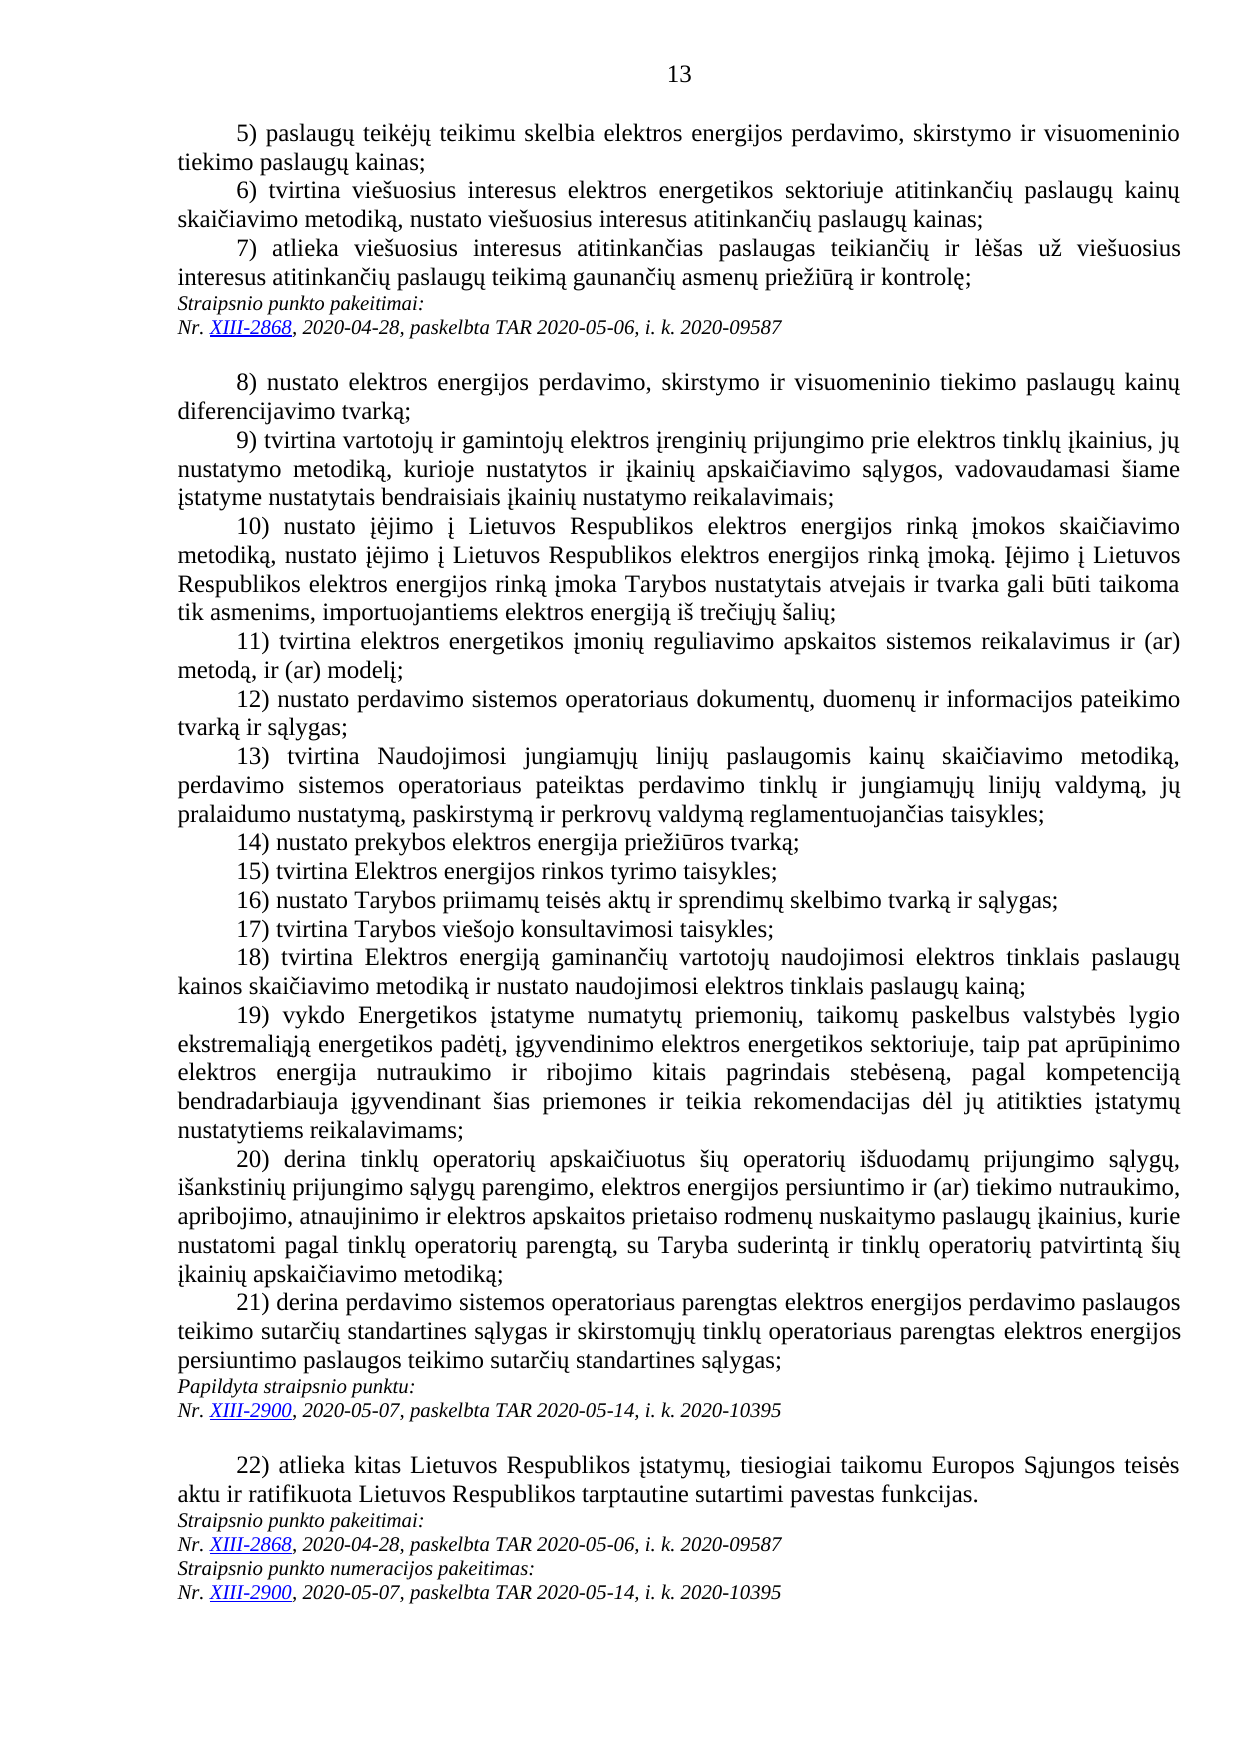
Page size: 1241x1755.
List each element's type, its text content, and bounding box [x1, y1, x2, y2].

text 15) tvirtina Elektros energijos rinkos tyrimo taisykles; [177, 856, 1181, 885]
text 17) tvirtina Tarybos viešojo konsultavimosi taisykles; [177, 914, 1181, 942]
text 7) atlieka viešuosius interesus atitinkančias paslaugas teikiančių ir lėšas už viešuosius interesus atitinkančių paslaugų teikimą gaunančių asmenų priežiūrą ir kontrolę; [177, 233, 1181, 291]
text 18) tvirtina Elektros energiją gaminančių vartotojų naudojimosi elektros tinklais paslaugų kainos skaičiavimo metodiką ir nustato naudojimosi elektros tinklais paslaugų kainą; [177, 942, 1181, 1000]
text Straipsnio punkto numeracijos pakeitimas: [177, 1556, 1181, 1580]
text Nr. XIII-2868, 2020-04-28, paskelbta TAR 2020-05-06, i. k. 2020-09587 [177, 1532, 1181, 1556]
text 21) derina perdavimo sistemos operatoriaus parengtas elektros energijos perdavimo paslaugos teikimo sutarčių standartines sąlygas ir skirstomųjų tinklų operatoriaus parengtas elektros energijos persiuntimo paslaugos teikimo sutarčių standartines sąlygas; [177, 1287, 1181, 1374]
text Straipsnio punkto pakeitimai: [177, 291, 1181, 315]
text 14) nustato prekybos elektros energija priežiūros tvarką; [177, 827, 1181, 856]
text 8) nustato elektros energijos perdavimo, skirstymo ir visuomeninio tiekimo paslaugų kainų diferencijavimo tvarką; [177, 367, 1181, 425]
text 16) nustato Tarybos priimamų teisės aktų ir sprendimų skelbimo tvarką ir sąlygas; [177, 885, 1181, 914]
text 5) paslaugų teikėjų teikimu skelbia elektros energijos perdavimo, skirstymo ir visuomeninio tiekimo paslaugų kainas; [177, 118, 1181, 176]
text 12) nustato perdavimo sistemos operatoriaus dokumentų, duomenų ir informacijos pateikimo tvarką ir sąlygas; [177, 684, 1181, 741]
text 19) vykdo Energetikos įstatyme numatytų priemonių, taikomų paskelbus valstybės lygio ekstremaliąją energetikos padėtį, įgyvendinimo elektros energetikos sektoriuje, taip pat aprūpinimo elektros energija nutraukimo ir ribojimo kitais pagrindais stebėseną, pagal kompetenciją bendradarbiauja įgyvendinant šias priemones ir teikia rekomendacijas dėl jų atitikties įstatymų nustatytiems reikalavimams; [177, 1000, 1181, 1144]
text 11) tvirtina elektros energetikos įmonių reguliavimo apskaitos sistemos reikalavimus ir (ar) metodą, ir (ar) modelį; [177, 626, 1181, 684]
text 10) nustato įėjimo į Lietuvos Respublikos elektros energijos rinką įmokos skaičiavimo metodiką, nustato įėjimo į Lietuvos Respublikos elektros energijos rinką įmoką. Įėjimo į Lietuvos Respublikos elektros energijos rinką įmoka Tarybos nustatytais atvejais ir tvarka gali būti taikoma tik asmenims, importuojantiems elektros energiją iš trečiųjų šalių; [177, 511, 1181, 626]
text Papildyta straipsnio punktu: [177, 1374, 1181, 1398]
text 6) tvirtina viešuosius interesus elektros energetikos sektoriuje atitinkančių paslaugų kainų skaičiavimo metodiką, nustato viešuosius interesus atitinkančių paslaugų kainas; [177, 176, 1181, 233]
text Straipsnio punkto pakeitimai: [177, 1508, 1181, 1532]
text Nr. XIII-2900, 2020-05-07, paskelbta TAR 2020-05-14, i. k. 2020-10395 [177, 1580, 1181, 1604]
text 20) derina tinklų operatorių apskaičiuotus šių operatorių išduodamų prijungimo sąlygų, išankstinių prijungimo sąlygų parengimo, elektros energijos persiuntimo ir (ar) tiekimo nutraukimo, apribojimo, atnaujinimo ir elektros apskaitos prietaiso rodmenų nuskaitymo paslaugų įkainius, kurie nustatomi pagal tinklų operatorių parengtą, su Taryba suderintą ir tinklų operatorių patvirtintą šių įkainių apskaičiavimo metodiką; [177, 1144, 1181, 1287]
text 9) tvirtina vartotojų ir gamintojų elektros įrenginių prijungimo prie elektros tinklų įkainius, jų nustatymo metodiką, kurioje nustatytos ir įkainių apskaičiavimo sąlygos, vadovaudamasi šiame įstatyme nustatytais bendraisiais įkainių nustatymo reikalavimais; [177, 425, 1181, 511]
text 22) atlieka kitas Lietuvos Respublikos įstatymų, tiesiogiai taikomu Europos Sąjungos teisės aktu ir ratifikuota Lietuvos Respublikos tarptautine sutartimi pavestas funkcijas. [177, 1451, 1181, 1508]
text Nr. XIII-2900, 2020-05-07, paskelbta TAR 2020-05-14, i. k. 2020-10395 [177, 1398, 1181, 1422]
text Nr. XIII-2868, 2020-04-28, paskelbta TAR 2020-05-06, i. k. 2020-09587 [177, 315, 1181, 339]
text 13) tvirtina Naudojimosi jungiamųjų linijų paslaugomis kainų skaičiavimo metodiką, perdavimo sistemos operatoriaus pateiktas perdavimo tinklų ir jungiamųjų linijų valdymą, jų pralaidumo nustatymą, paskirstymą ir perkrovų valdymą reglamentuojančias taisykles; [177, 741, 1181, 827]
